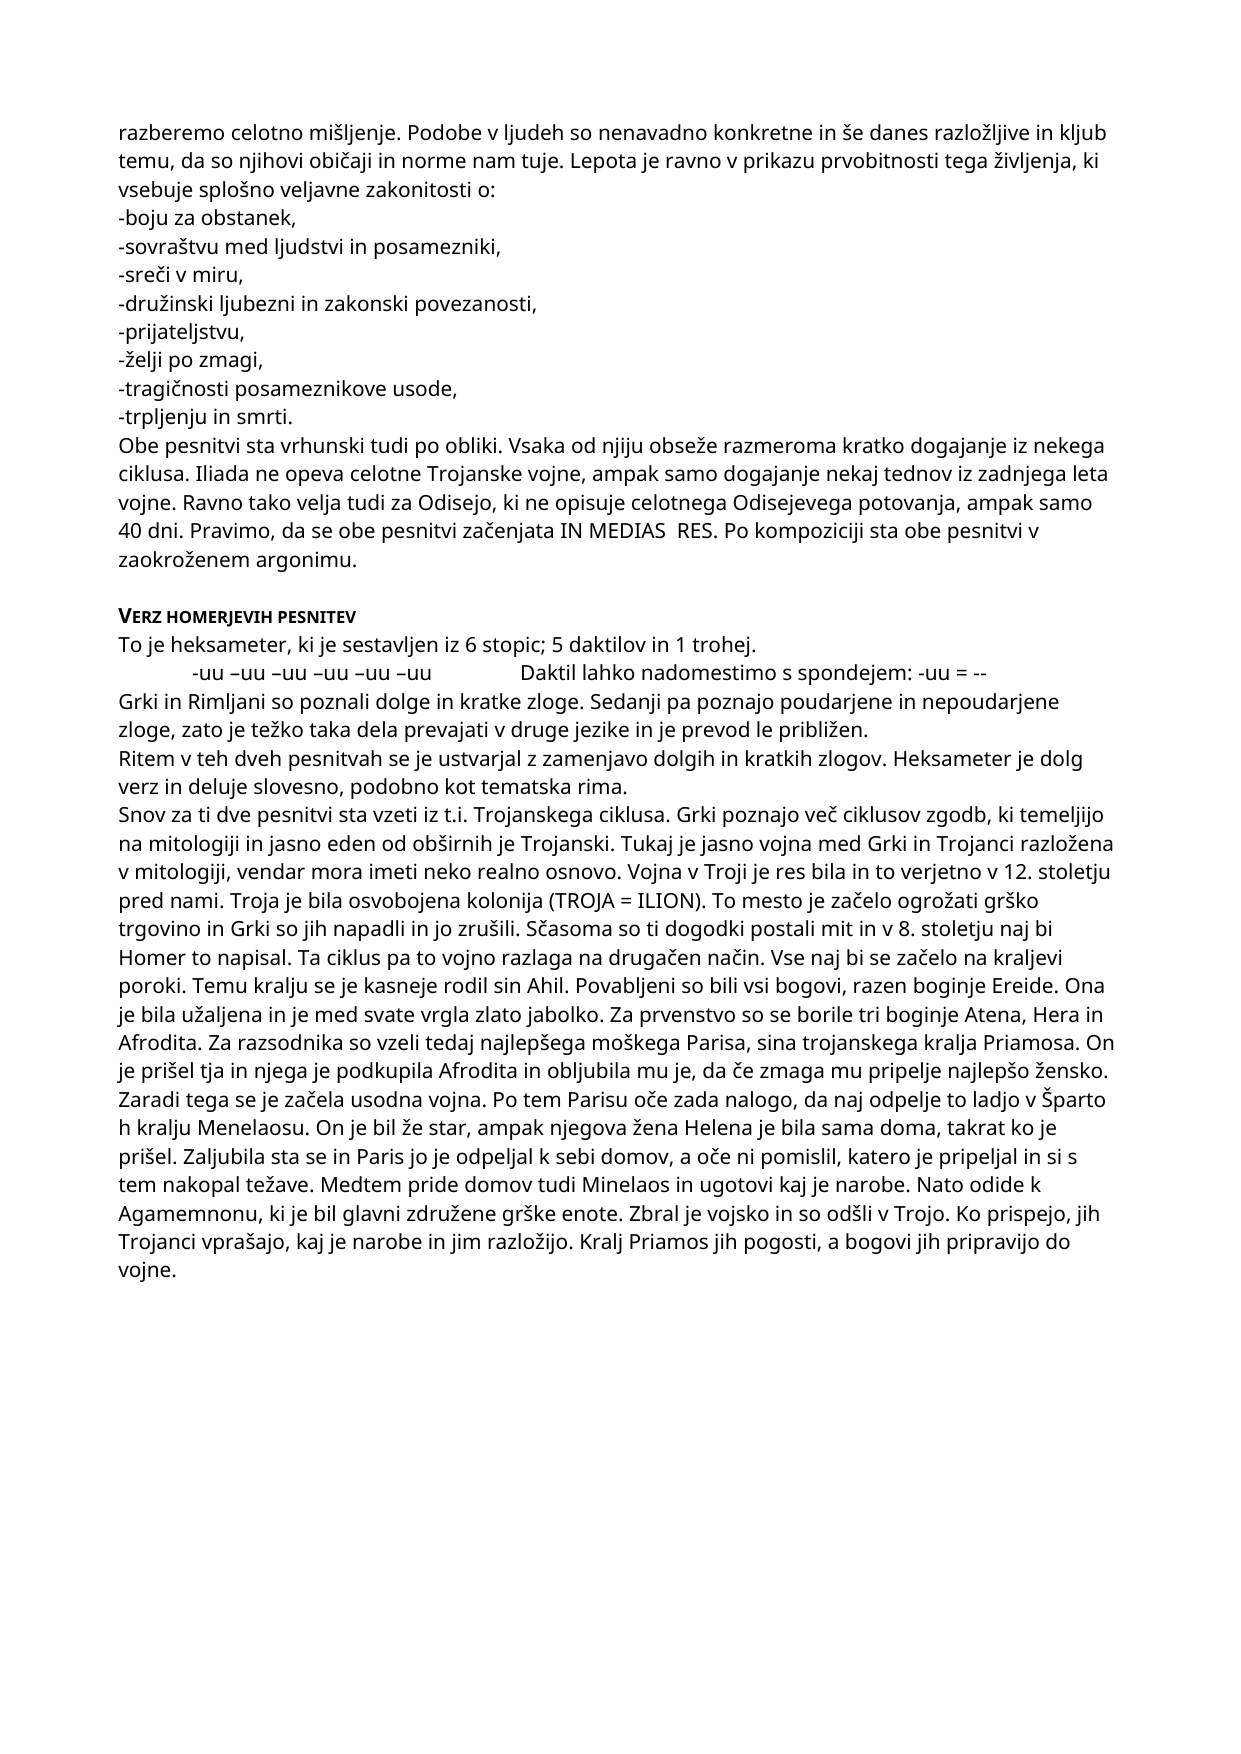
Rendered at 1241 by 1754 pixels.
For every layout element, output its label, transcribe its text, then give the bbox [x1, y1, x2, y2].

text -prijateljstvu, [118, 317, 1122, 346]
text razberemo celotno mišljenje. Podobe v ljudeh so nenavadno konkretne in še danes razložljive in kljub temu, da so njihovi običaji in norme nam tuje. Lepota je ravno v prikazu prvobitnosti tega življenja, ki vsebuje splošno veljavne zakonitosti o: [118, 118, 1122, 203]
text -želji po zmagi, [118, 346, 1122, 374]
text -uu –uu –uu –uu –uu –uu Daktil lahko nadomestimo s spondejem: -uu = -- [118, 658, 1122, 687]
text Grki in Rimljani so poznali dolge in kratke zloge. Sedanji pa poznajo poudarjene in nepoudarjene zloge, zato je težko taka dela prevajati v druge jezike in je prevod le približen. [118, 687, 1122, 744]
text Obe pesnitvi sta vrhunski tudi po obliki. Vsaka od njiju obseže razmeroma kratko dogajanje iz nekega ciklusa. Iliada ne opeva celotne Trojanske vojne, ampak samo dogajanje nekaj tednov iz zadnjega leta vojne. Ravno tako velja tudi za Odisejo, ki ne opisuje celotnega Odisejevega potovanja, ampak samo 40 dni. Pravimo, da se obe pesnitvi začenjata IN MEDIAS RES. Po kompoziciji sta obe pesnitvi v zaokroženem argonimu. [118, 431, 1122, 573]
text VERZ HOMERJEVIH PESNITEV [118, 602, 1122, 630]
text -boju za obstanek, [118, 203, 1122, 232]
text -trpljenju in smrti. [118, 402, 1122, 431]
text -tragičnosti posameznikove usode, [118, 374, 1122, 402]
text -sreči v miru, [118, 260, 1122, 289]
text To je heksameter, ki je sestavljen iz 6 stopic; 5 daktilov in 1 trohej. [118, 630, 1122, 658]
text -sovraštvu med ljudstvi in posamezniki, [118, 232, 1122, 260]
text -družinski ljubezni in zakonski povezanosti, [118, 289, 1122, 317]
text Ritem v teh dveh pesnitvah se je ustvarjal z zamenjavo dolgih in kratkih zlogov. Heksameter je dolg verz in deluje slovesno, podobno kot tematska rima. [118, 744, 1122, 801]
text Snov za ti dve pesnitvi sta vzeti iz t.i. Trojanskega ciklusa. Grki poznajo več ciklusov zgodb, ki temeljijo na mitologiji in jasno eden od obširnih je Trojanski. Tukaj je jasno vojna med Grki in Trojanci razložena v mitologiji, vendar mora imeti neko realno osnovo. Vojna v Troji je res bila in to verjetno v 12. stoletju pred nami. Troja je bila osvobojena kolonija (TROJA = ILION). To mesto je začelo ogrožati grško trgovino in Grki so jih napadli in jo zrušili. Sčasoma so ti dogodki postali mit in v 8. stoletju naj bi Homer to napisal. Ta ciklus pa to vojno razlaga na drugačen način. Vse naj bi se začelo na kraljevi poroki. Temu kralju se je kasneje rodil sin Ahil. Povabljeni so bili vsi bogovi, razen boginje Ereide. Ona je bila užaljena in je med svate vrgla zlato jabolko. Za prvenstvo so se borile tri boginje Atena, Hera in Afrodita. Za razsodnika so vzeli tedaj najlepšega moškega Parisa, sina trojanskega kralja Priamosa. On je prišel tja in njega je podkupila Afrodita in obljubila mu je, da če zmaga mu pripelje najlepšo žensko. Zaradi tega se je začela usodna vojna. Po tem Parisu oče zada nalogo, da naj odpelje to ladjo v Šparto h kralju Menelaosu. On je bil že star, ampak njegova žena Helena je bila sama doma, takrat ko je prišel. Zaljubila sta se in Paris jo je odpeljal k sebi domov, a oče ni pomislil, katero je pripeljal in si s tem nakopal težave. Medtem pride domov tudi Minelaos in ugotovi kaj je narobe. Nato odide k Agamemnonu, ki je bil glavni združene grške enote. Zbral je vojsko in so odšli v Trojo. Ko prispejo, jih Trojanci vprašajo, kaj je narobe in jim razložijo. Kralj Priamos jih pogosti, a bogovi jih pripravijo do vojne. [118, 801, 1122, 1284]
